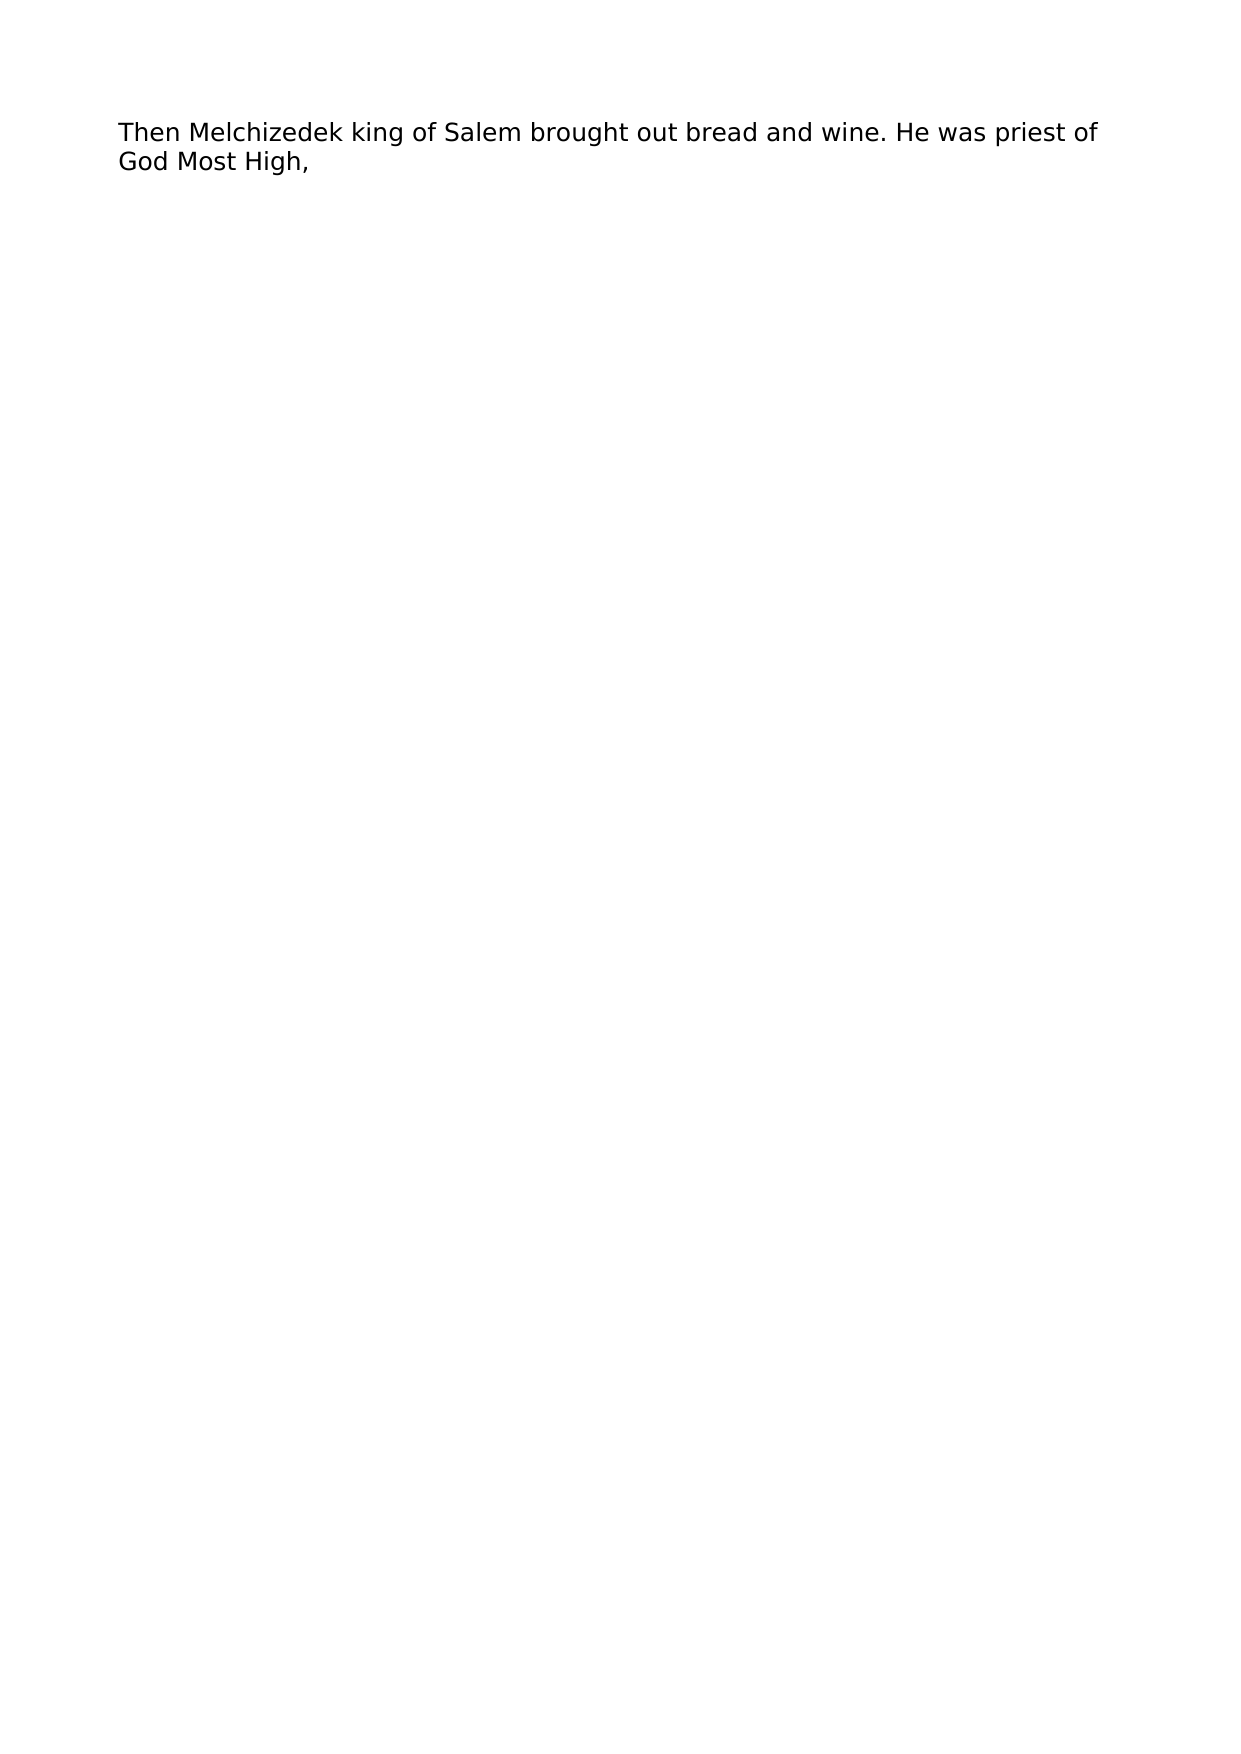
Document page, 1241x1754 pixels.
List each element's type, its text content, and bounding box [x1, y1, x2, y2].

text Then Melchizedek king of Salem brought out bread and wine. He was priest of God Most High, [118, 118, 1122, 176]
